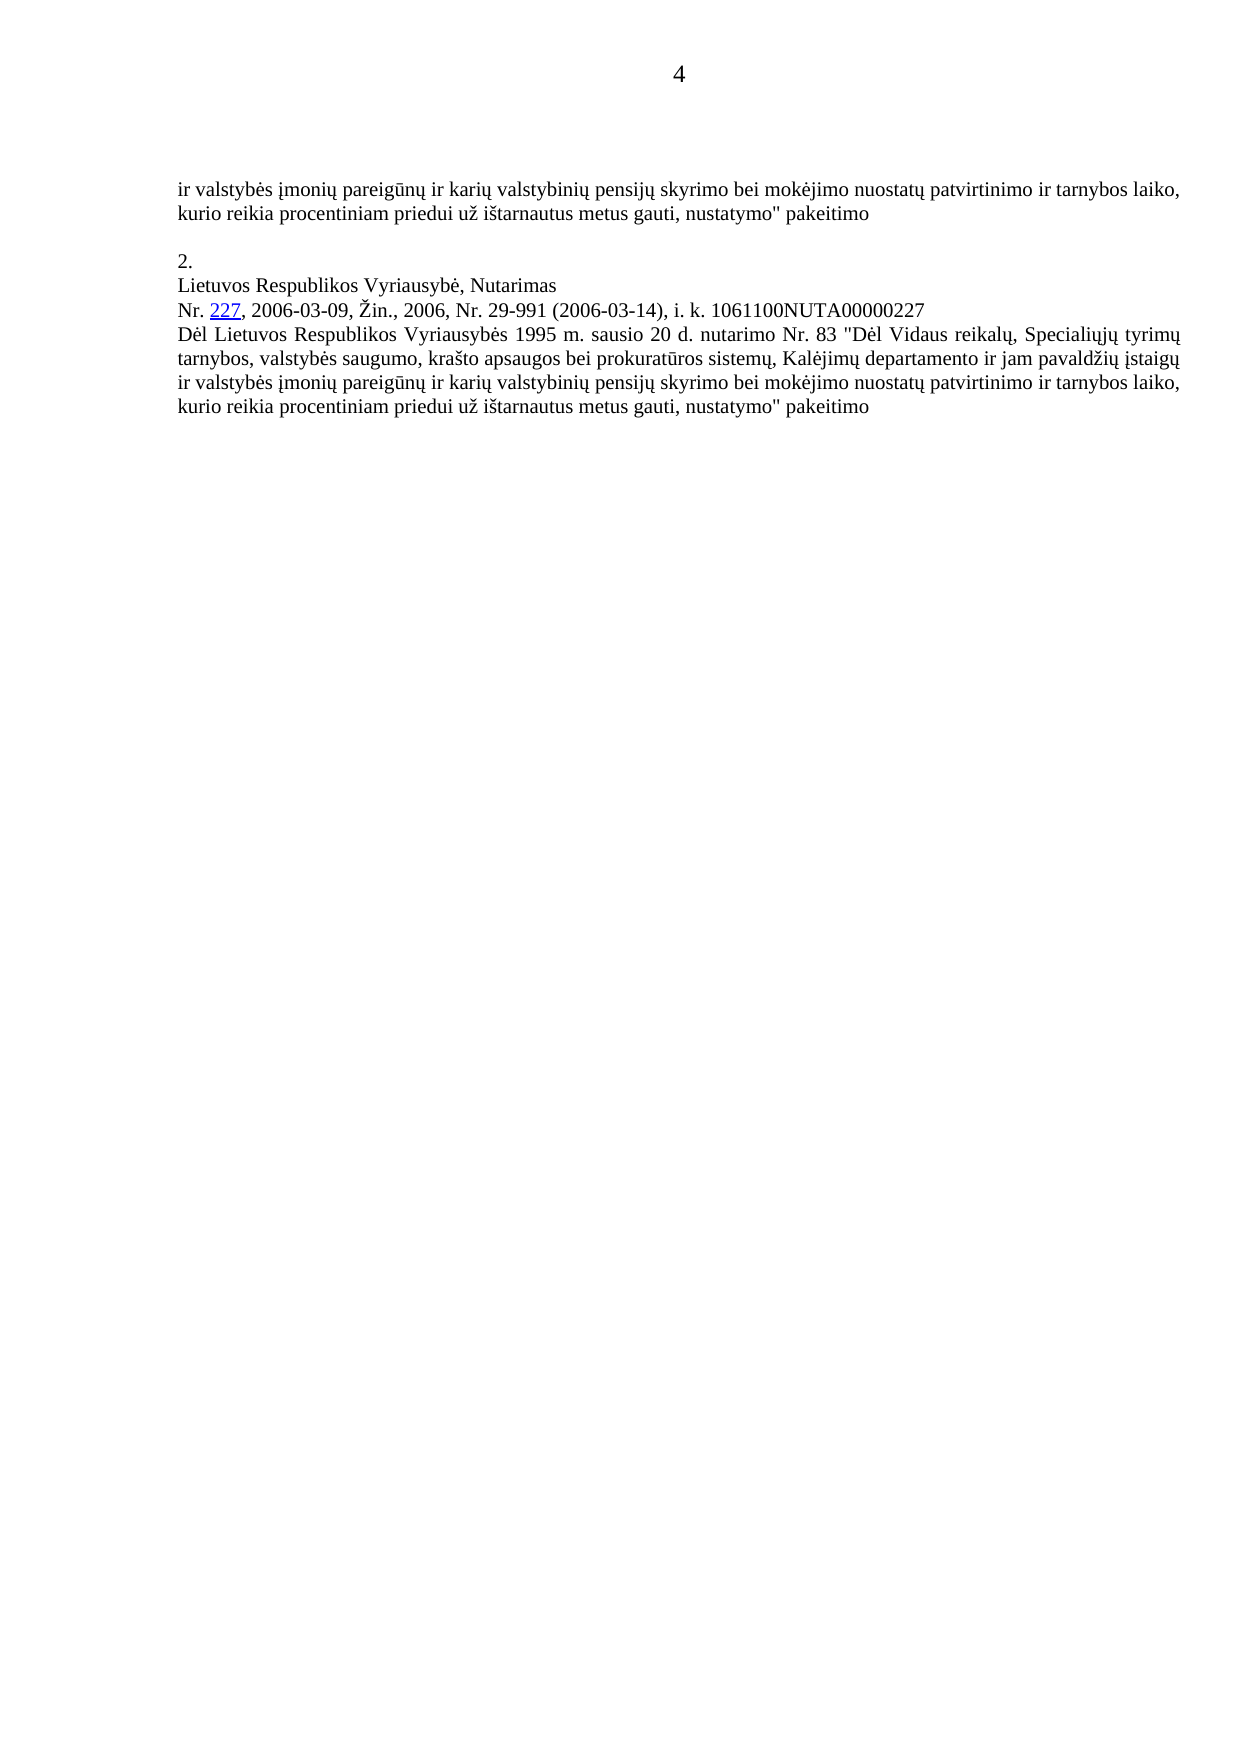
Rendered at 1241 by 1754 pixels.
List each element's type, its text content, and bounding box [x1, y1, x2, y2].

text Dėl Lietuvos Respublikos Vyriausybės 1995 m. sausio 20 d. nutarimo Nr. 83 "Dėl Vidaus reikalų, Specialiųjų tyrimų tarnybos, valstybės saugumo, krašto apsaugos bei prokuratūros sistemų, Kalėjimų departamento ir jam pavaldžių įstaigų ir valstybės įmonių pareigūnų ir karių valstybinių pensijų skyrimo bei mokėjimo nuostatų patvirtinimo ir tarnybos laiko, kurio reikia procentiniam priedui už ištarnautus metus gauti, nustatymo" pakeitimo [177, 322, 1181, 418]
text ir valstybės įmonių pareigūnų ir karių valstybinių pensijų skyrimo bei mokėjimo nuostatų patvirtinimo ir tarnybos laiko, kurio reikia procentiniam priedui už ištarnautus metus gauti, nustatymo" pakeitimo [177, 177, 1181, 225]
text Nr. 227, 2006-03-09, Žin., 2006, Nr. 29-991 (2006-03-14), i. k. 1061100NUTA00000227 [177, 297, 1181, 322]
text Lietuvos Respublikos Vyriausybė, Nutarimas [177, 273, 1181, 297]
text 2. [177, 249, 1181, 273]
